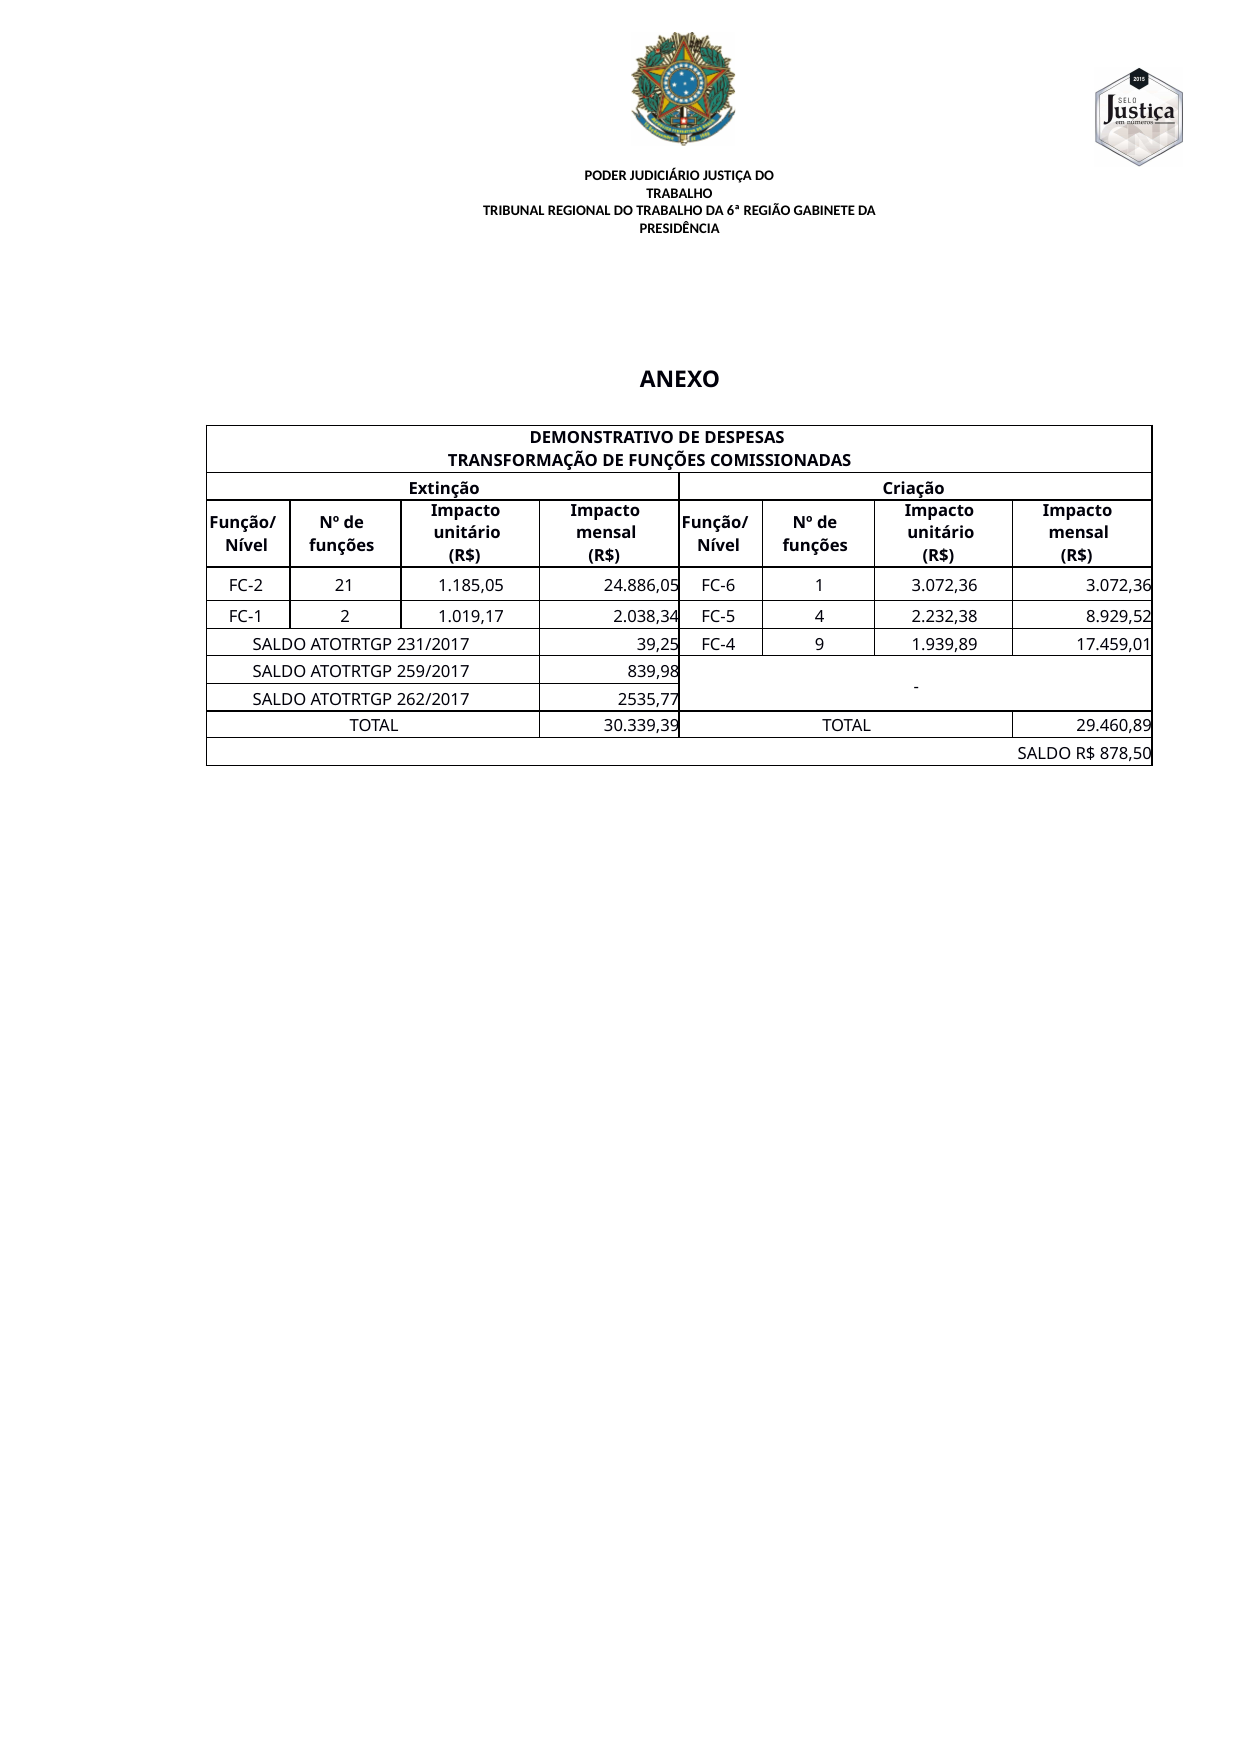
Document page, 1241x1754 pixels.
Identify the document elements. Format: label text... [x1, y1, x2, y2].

table_cell 839,98 [540, 656, 678, 682]
picture [1094, 67, 1184, 167]
table_cell 1.019,17 [402, 601, 539, 627]
table_cell Impacto mensal (R$) [1013, 501, 1151, 566]
table_cell Impacto unitário (R$) [875, 501, 1012, 566]
table_cell TOTAL [680, 712, 1012, 737]
table_cell 2.038,34 [540, 601, 678, 627]
table_cell 1.939,89 [875, 629, 1012, 655]
table_cell SALDO R$ 878,50 [207, 738, 1151, 765]
table_cell - [680, 656, 1151, 710]
table_cell SALDO ATOTRTGP 231/2017 [207, 629, 539, 655]
table_cell FC-1 [207, 601, 289, 627]
table_cell Impacto unitário (R$) [402, 501, 539, 566]
table_cell 4 [763, 601, 874, 627]
table_cell Nº de funções [763, 501, 874, 566]
table_cell FC-4 [680, 629, 762, 655]
table_cell FC-2 [207, 568, 289, 599]
table_cell 2535,77 [540, 684, 678, 710]
table_cell 8.929,52 [1013, 601, 1151, 627]
table_header DEMONSTRATIVO DE DESPESAS TRANSFORMAÇÃO DE FUNÇÕES COMISSIONADAS [207, 426, 1151, 472]
subtitle ANEXO [506, 362, 854, 394]
table_cell Criação [680, 473, 1151, 499]
table_cell 24.886,05 [540, 568, 678, 599]
table_cell 29.460,89 [1013, 712, 1151, 737]
table_cell 2.232,38 [875, 601, 1012, 627]
table_cell 30.339,39 [540, 712, 678, 737]
table_cell 21 [291, 568, 400, 599]
table_cell SALDO ATOTRTGP 259/2017 [207, 656, 539, 682]
table_cell 1 [763, 568, 874, 599]
table_cell Impacto mensal (R$) [540, 501, 678, 566]
table_cell 9 [763, 629, 874, 655]
table_cell 17.459,01 [1013, 629, 1151, 655]
table_cell Função/ Nível [680, 501, 762, 566]
table_cell Extinção [207, 473, 678, 499]
table_cell SALDO ATOTRTGP 262/2017 [207, 684, 539, 710]
table_cell TOTAL [207, 712, 539, 737]
table_cell 3.072,36 [875, 568, 1012, 599]
table_cell 1.185,05 [402, 568, 539, 599]
table_cell 39,25 [540, 629, 678, 655]
table_cell FC-5 [680, 601, 762, 627]
picture [631, 32, 736, 146]
table_cell 2 [291, 601, 400, 627]
table_cell FC-6 [680, 568, 762, 599]
table_cell Nº de funções [291, 501, 400, 566]
table_cell Função/ Nível [207, 501, 289, 566]
table_cell 3.072,36 [1013, 568, 1151, 599]
